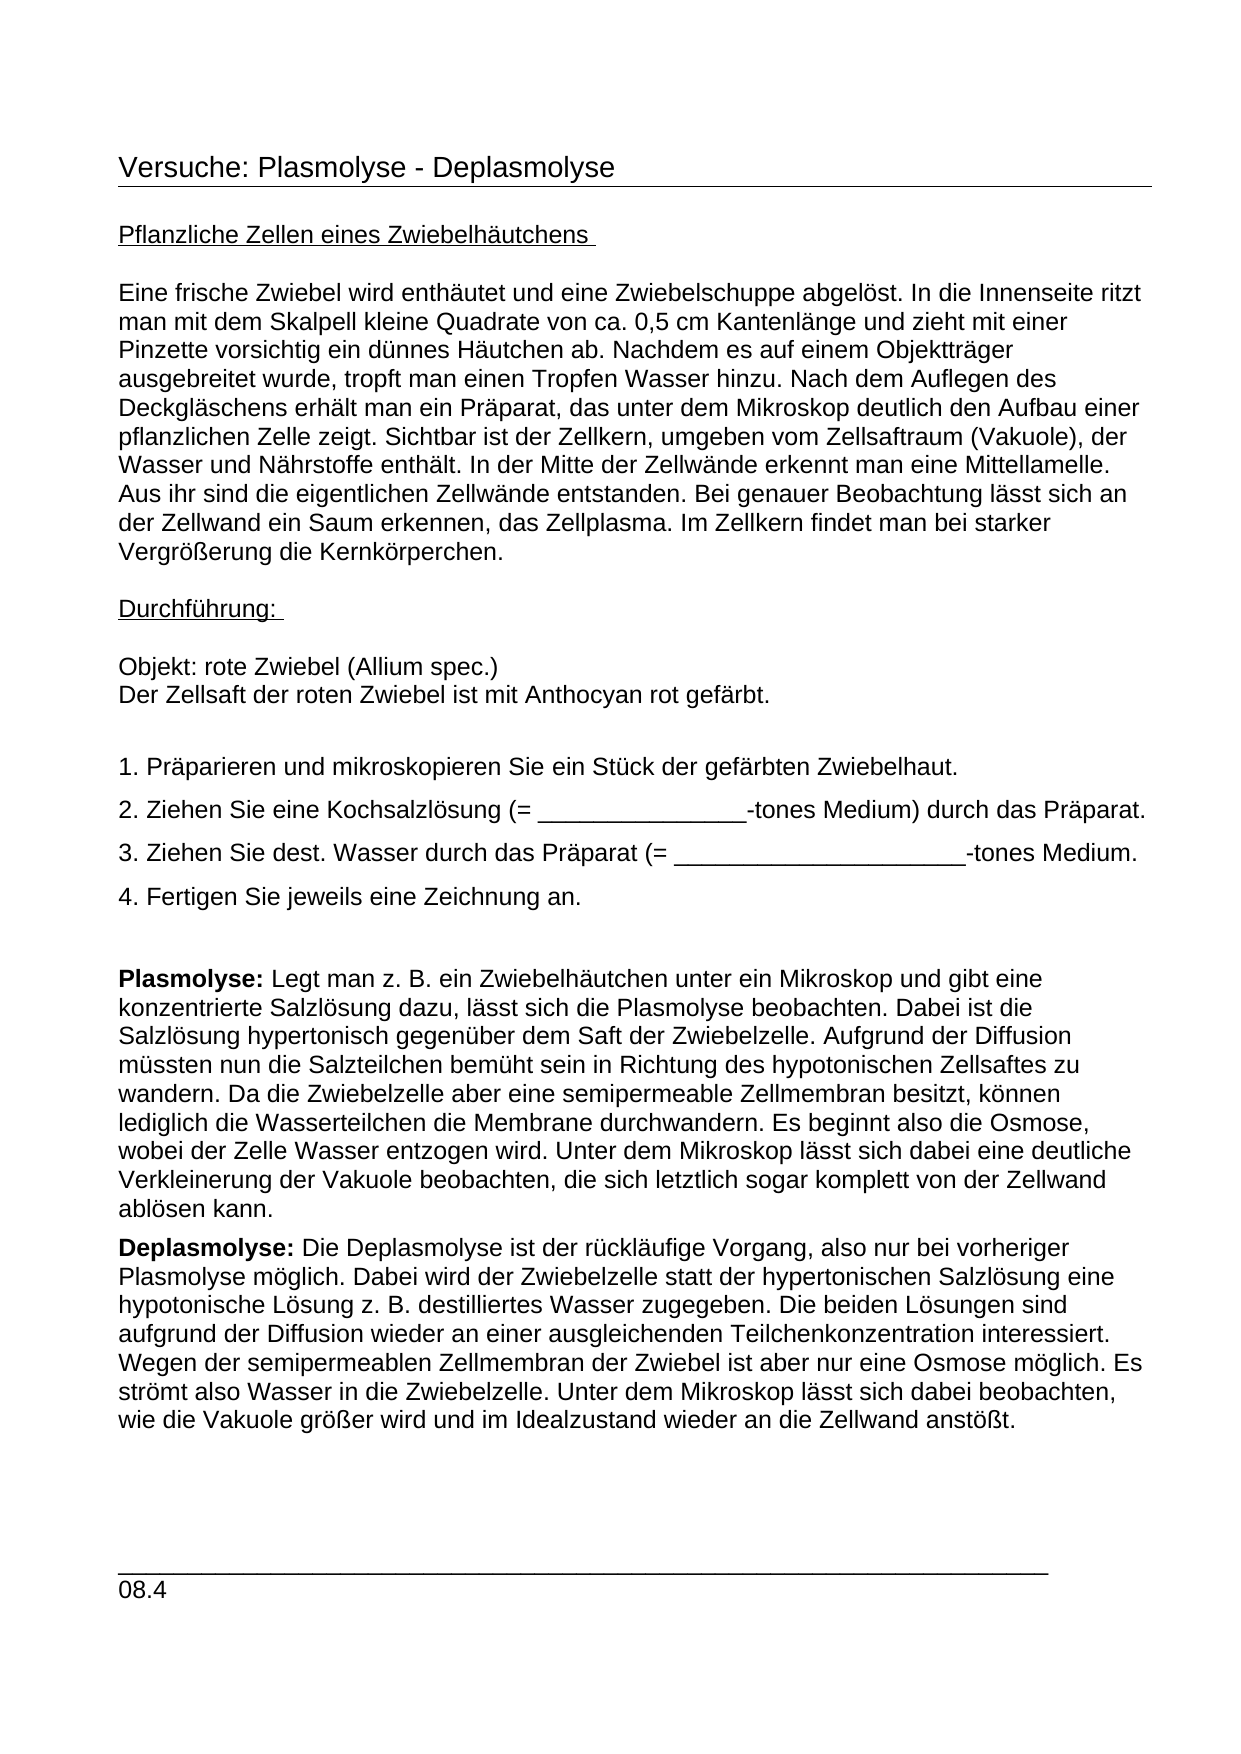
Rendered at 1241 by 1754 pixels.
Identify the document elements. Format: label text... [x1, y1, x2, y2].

text Plasmolyse: Legt man z. B. ein Zwiebelhäutchen unter ein Mikroskop und gibt eine konzentrierte Salzlösung dazu, lässt sich die Plasmolyse beobachten. Dabei ist die Salzlösung hypertonisch gegenüber dem Saft der Zwiebelzelle. Aufgrund der Diffusion müssten nun die Salzteilchen bemüht sein in Richtung des hypotonischen Zellsaftes zu wandern. Da die Zwiebelzelle aber eine semipermeable Zellmembran besitzt, können lediglich die Wasserteilchen die Membrane durchwandern. Es beginnt also die Osmose, wobei der Zelle Wasser entzogen wird. Unter dem Mikroskop lässt sich dabei eine deutliche Verkleinerung der Vakuole beobachten, die sich letztlich sogar komplett von der Zellwand ablösen kann. [118, 964, 1152, 1222]
text Durchführung: [118, 594, 1152, 651]
text Pflanzliche Zellen eines Zwiebelhäutchens Eine frische Zwiebel wird enthäutet und eine Zwiebelschuppe abgelöst. In die Innenseite ritzt man mit dem Skalpell kleine Quadrate von ca. 0,5 cm Kantenlänge und zieht mit einer Pinzette vorsichtig ein dünnes Häutchen ab. Nachdem es auf einem Objektträger ausgebreitet wurde, tropft man einen Tropfen Wasser hinzu. Nach dem Auflegen des Deckgläschens erhält man ein Präparat, das unter dem Mikroskop deutlich den Aufbau einer pflanzlichen Zelle zeigt. Sichtbar ist der Zellkern, umgeben vom Zellsaftraum (Vakuole), der Wasser und Nährstoffe enthält. In der Mitte der Zellwände erkennt man eine Mittellamelle. Aus ihr sind die eigentlichen Zellwände entstanden. Bei genauer Beobachtung lässt sich an der Zellwand ein Saum erkennen, das Zellplasma. Im Zellkern findet man bei starker Vergrößerung die Kernkörperchen. [118, 220, 1152, 565]
text Objekt: rote Zwiebel (Allium spec.) [118, 651, 1152, 680]
text Der Zellsaft der roten Zwiebel ist mit Anthocyan rot gefärbt. [118, 680, 1152, 709]
text 4. Fertigen Sie jeweils eine Zeichnung an. [118, 881, 1152, 910]
text Deplasmolyse: Die Deplasmolyse ist der rückläufige Vorgang, also nur bei vorheriger Plasmolyse möglich. Dabei wird der Zwiebelzelle statt der hypertonischen Salzlösung eine hypotonische Lösung z. B. destilliertes Wasser zugegeben. Die beiden Lösungen sind aufgrund der Diffusion wieder an einer ausgleichenden Teilchenkonzentration interessiert. Wegen der semipermeablen Zellmembran der Zwiebel ist aber nur eine Osmose möglich. Es strömt also Wasser in die Zwiebelzelle. Unter dem Mikroskop lässt sich dabei beobachten, wie die Vakuole größer wird und im Idealzustand wieder an die Zellwand anstößt. [118, 1233, 1152, 1434]
text 1. Präparieren und mikroskopieren Sie ein Stück der gefärbten Zwiebelhaut. 2. Ziehen Sie eine Kochsalzlösung (= _______________-tones Medium) durch das Präparat. 3. Ziehen Sie dest. Wasser durch das Präparat (= _____________________-tones Medium. [118, 709, 1152, 867]
